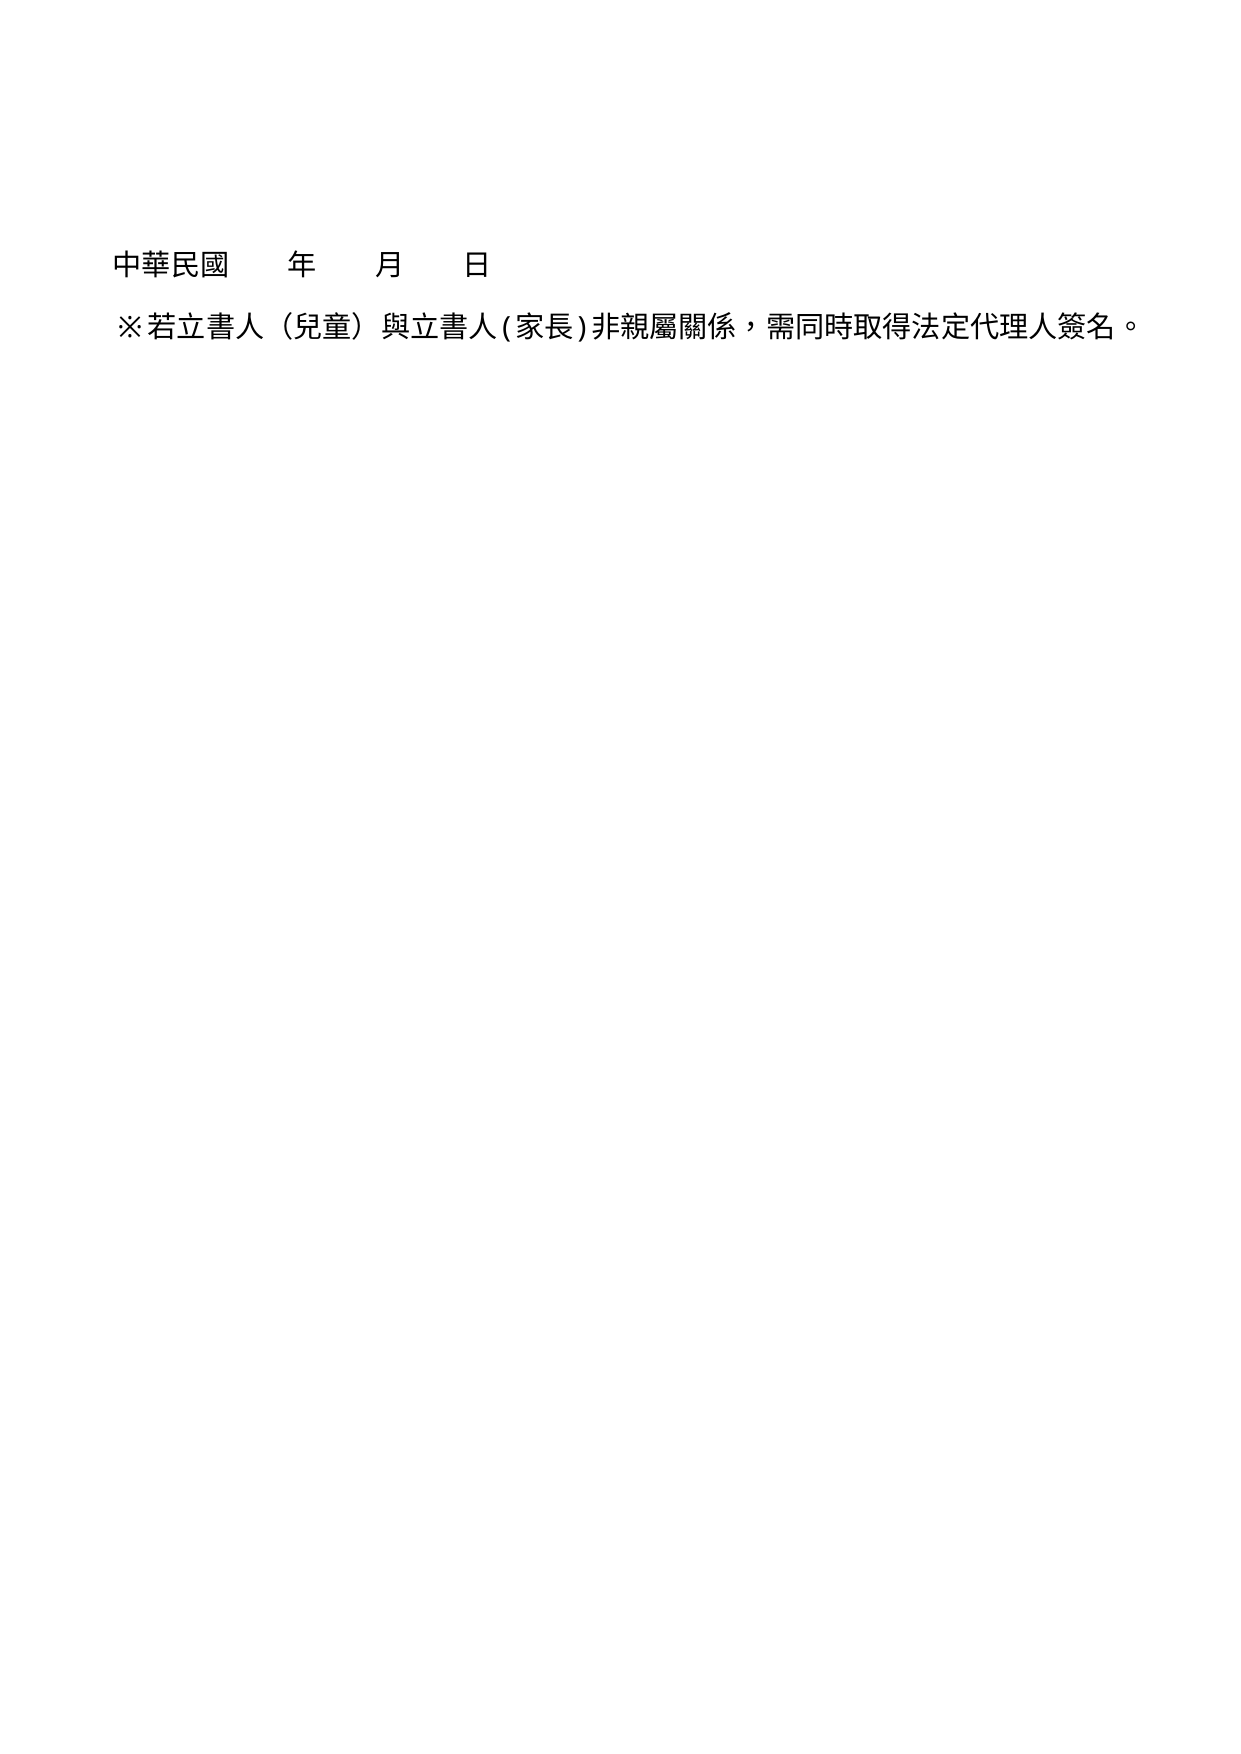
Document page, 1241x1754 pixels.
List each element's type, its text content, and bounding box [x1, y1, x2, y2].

text 中華民國 年 月 日 [112, 221, 1128, 283]
text ※若立書人（兒童）與立書人(家長)非親屬關係，需同時取得法定代理人簽名。 [112, 283, 1128, 346]
